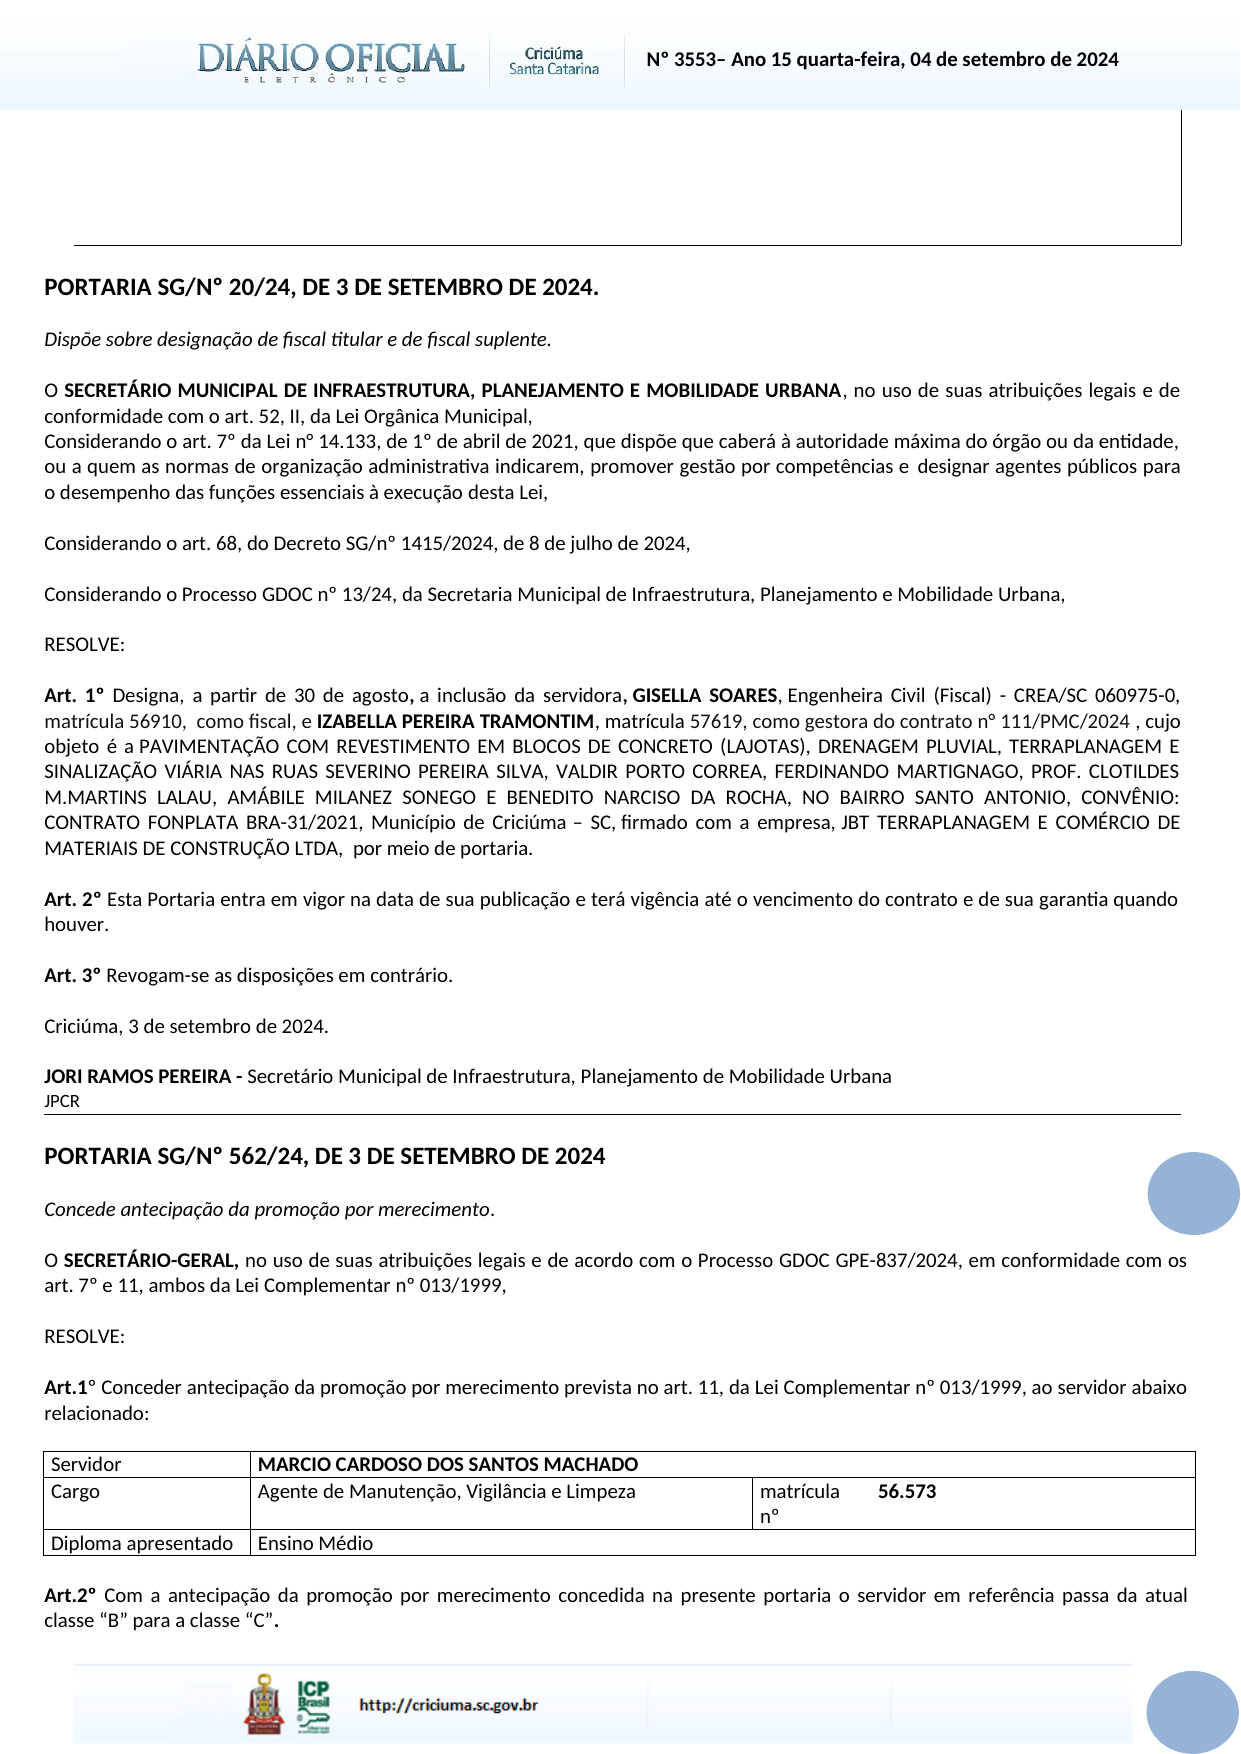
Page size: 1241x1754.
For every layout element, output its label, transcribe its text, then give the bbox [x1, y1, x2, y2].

table_cell Agente de Manutenção, Vigilância e Limpeza [251, 1478, 752, 1529]
table_header Servidor [44, 1452, 250, 1477]
text PORTARIA SG/Nº 20/24, DE 3 DE SETEMBRO DE 2024. [44, 271, 1181, 301]
text Dispõe sobre designação de fiscal titular e de fiscal suplente. [44, 327, 1181, 352]
table_cell matrícula nº [753, 1478, 871, 1529]
text PORTARIA SG/Nº 562/24, DE 3 DE SETEMBRO DE 2024 [44, 1141, 1181, 1171]
table_cell 56.573 [871, 1478, 1195, 1529]
table_cell Cargo [44, 1478, 250, 1529]
text RESOLVE: [44, 1323, 1189, 1349]
text Art. 3º Revogam-se as disposições em contrário. [44, 962, 1181, 987]
list Art. 2º Esta Portaria entra em vigor na data de sua publicação e terá vigência até o vencimento do contrato e de sua garantia quando houver. [44, 886, 1181, 937]
text Art.2º Com a antecipação da promoção por merecimento concedida na presente portaria o servidor em referência passa da atual classe “B” para a classe “C”. [44, 1582, 1189, 1633]
text Considerando o art. 7º da Lei n° 14.133, de 1º de abril de 2021, que dispõe que caberá à autoridade máxima do órgão ou da entidade, ou a quem as normas de organização administrativa indicarem, promover gestão por competências e designar agentes públicos para o desempenho das funções essenciais à execução desta Lei, [44, 428, 1181, 504]
table_cell Diploma apresentado [44, 1530, 250, 1555]
text RESOLVE: [44, 632, 1181, 657]
text Criciúma, 3 de setembro de 2024. [44, 1013, 1181, 1038]
text O SECRETÁRIO-GERAL, no uso de suas atribuições legais e de acordo com o Processo GDOC GPE-837/2024, em conformidade com os art. 7º e 11, ambos da Lei Complementar nº 013/1999, [44, 1247, 1189, 1298]
text JPCR [44, 1089, 1181, 1114]
table_header MARCIO CARDOSO DOS SANTOS MACHADO [251, 1452, 1195, 1477]
text Art.1º Conceder antecipação da promoção por merecimento prevista no art. 11, da Lei Complementar nº 013/1999, ao servidor abaixo relacionado: [44, 1374, 1189, 1425]
list Art. 1º Designa, a partir de 30 de agosto, a inclusão da servidora, GISELLA SOARES, Engenheira Civil (Fiscal) - CREA/SC 060975-0, matrícula 56910, como fiscal, e IZABELLA PEREIRA TRAMONTIM, matrícula 57619, como gestora do contrato n° 111/PMC/2024 , cujo objeto é a PAVIMENTAÇÃO COM REVESTIMENTO EM BLOCOS DE CONCRETO (LAJOTAS), DRENAGEM PLUVIAL, TERRAPLANAGEM E SINALIZAÇÃO VIÁRIA NAS RUAS SEVERINO PEREIRA SILVA, VALDIR PORTO CORREA, FERDINANDO MARTIGNAGO, PROF. CLOTILDES M.MARTINS LALAU, AMÁBILE MILANEZ SONEGO E BENEDITO NARCISO DA ROCHA, NO BAIRRO SANTO ANTONIO, CONVÊNIO: CONTRATO FONPLATA BRA-31/2021, Município de Criciúma – SC, firmado com a empresa, JBT TERRAPLANAGEM E COMÉRCIO DE MATERIAIS DE CONSTRUÇÃO LTDA, por meio de portaria. [44, 682, 1181, 860]
text Considerando o Processo GDOC nº 13/24, da Secretaria Municipal de Infraestrutura, Planejamento e Mobilidade Urbana, [44, 581, 1181, 606]
text O SECRETÁRIO MUNICIPAL DE INFRAESTRUTURA, PLANEJAMENTO E MOBILIDADE URBANA, no uso de suas atribuições legais e de conformidade com o art. 52, II, da Lei Orgânica Municipal, [44, 377, 1181, 428]
text Concede antecipação da promoção por merecimento. [44, 1196, 1159, 1222]
text Considerando o art. 68, do Decreto SG/nº 1415/2024, de 8 de julho de 2024, [44, 530, 1181, 555]
table_cell Ensino Médio [251, 1530, 1195, 1555]
text JORI RAMOS PEREIRA - Secretário Municipal de Infraestrutura, Planejamento de Mobilidade Urbana [44, 1064, 1240, 1089]
